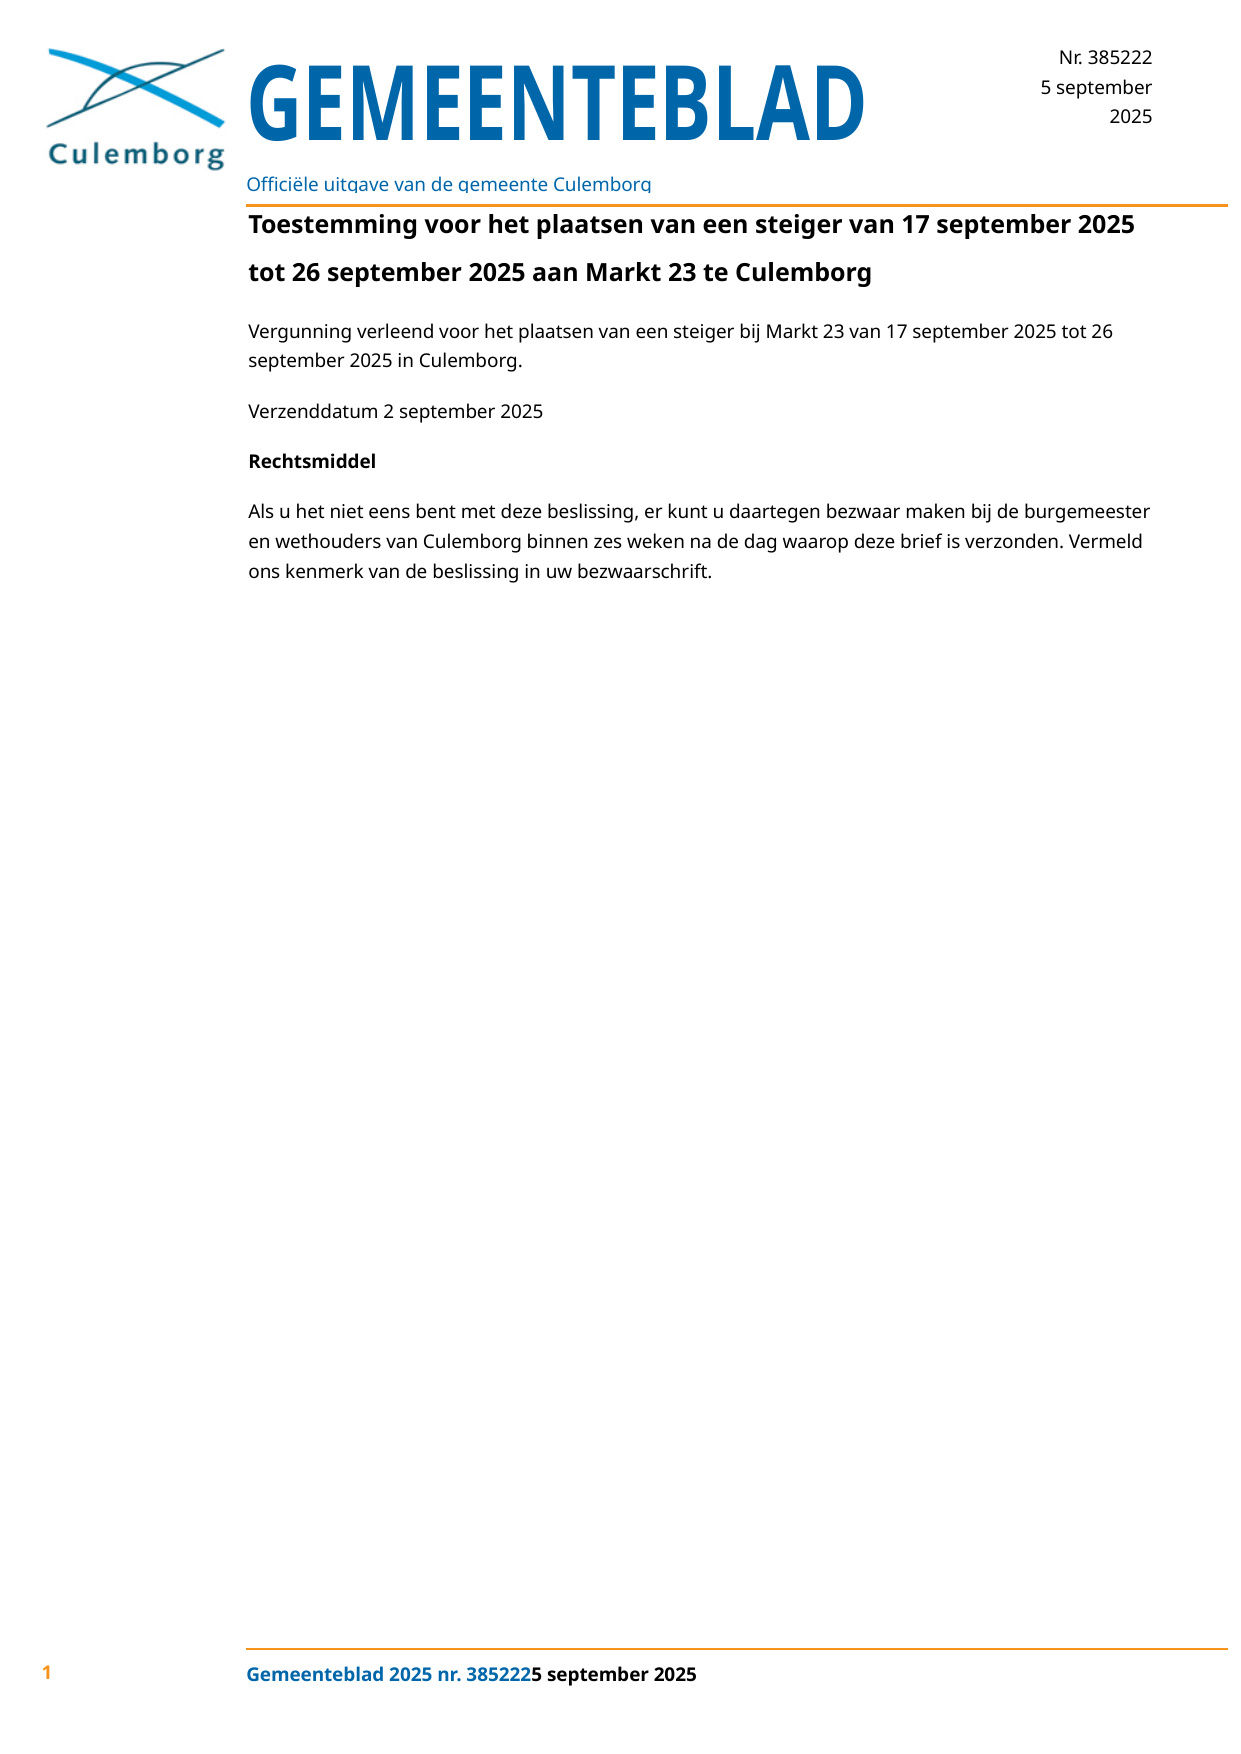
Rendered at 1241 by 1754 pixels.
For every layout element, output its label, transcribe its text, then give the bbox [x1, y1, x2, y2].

text Verzenddatum 2 september 2025 [248, 398, 1152, 424]
text Rechtsmiddel [248, 448, 1152, 474]
text Vergunning verleend voor het plaatsen van een steiger bij Markt 23 van 17 september 2025 tot 26 september 2025 in Culemborg. [248, 318, 1152, 373]
text Als u het niet eens bent met deze beslissing, er kunt u daartegen bezwaar maken bij de burgemeester en wethouders van Culemborg binnen zes weken na de dag waarop deze brief is verzonden. Vermeld ons kenmerk van de beslissing in uw bezwaarschrift. [248, 499, 1152, 584]
picture [41, 47, 231, 172]
text Toestemming voor het plaatsen van een steiger van 17 september 2025 tot 26 september 2025 aan Markt 23 te Culemborg [248, 207, 1152, 288]
